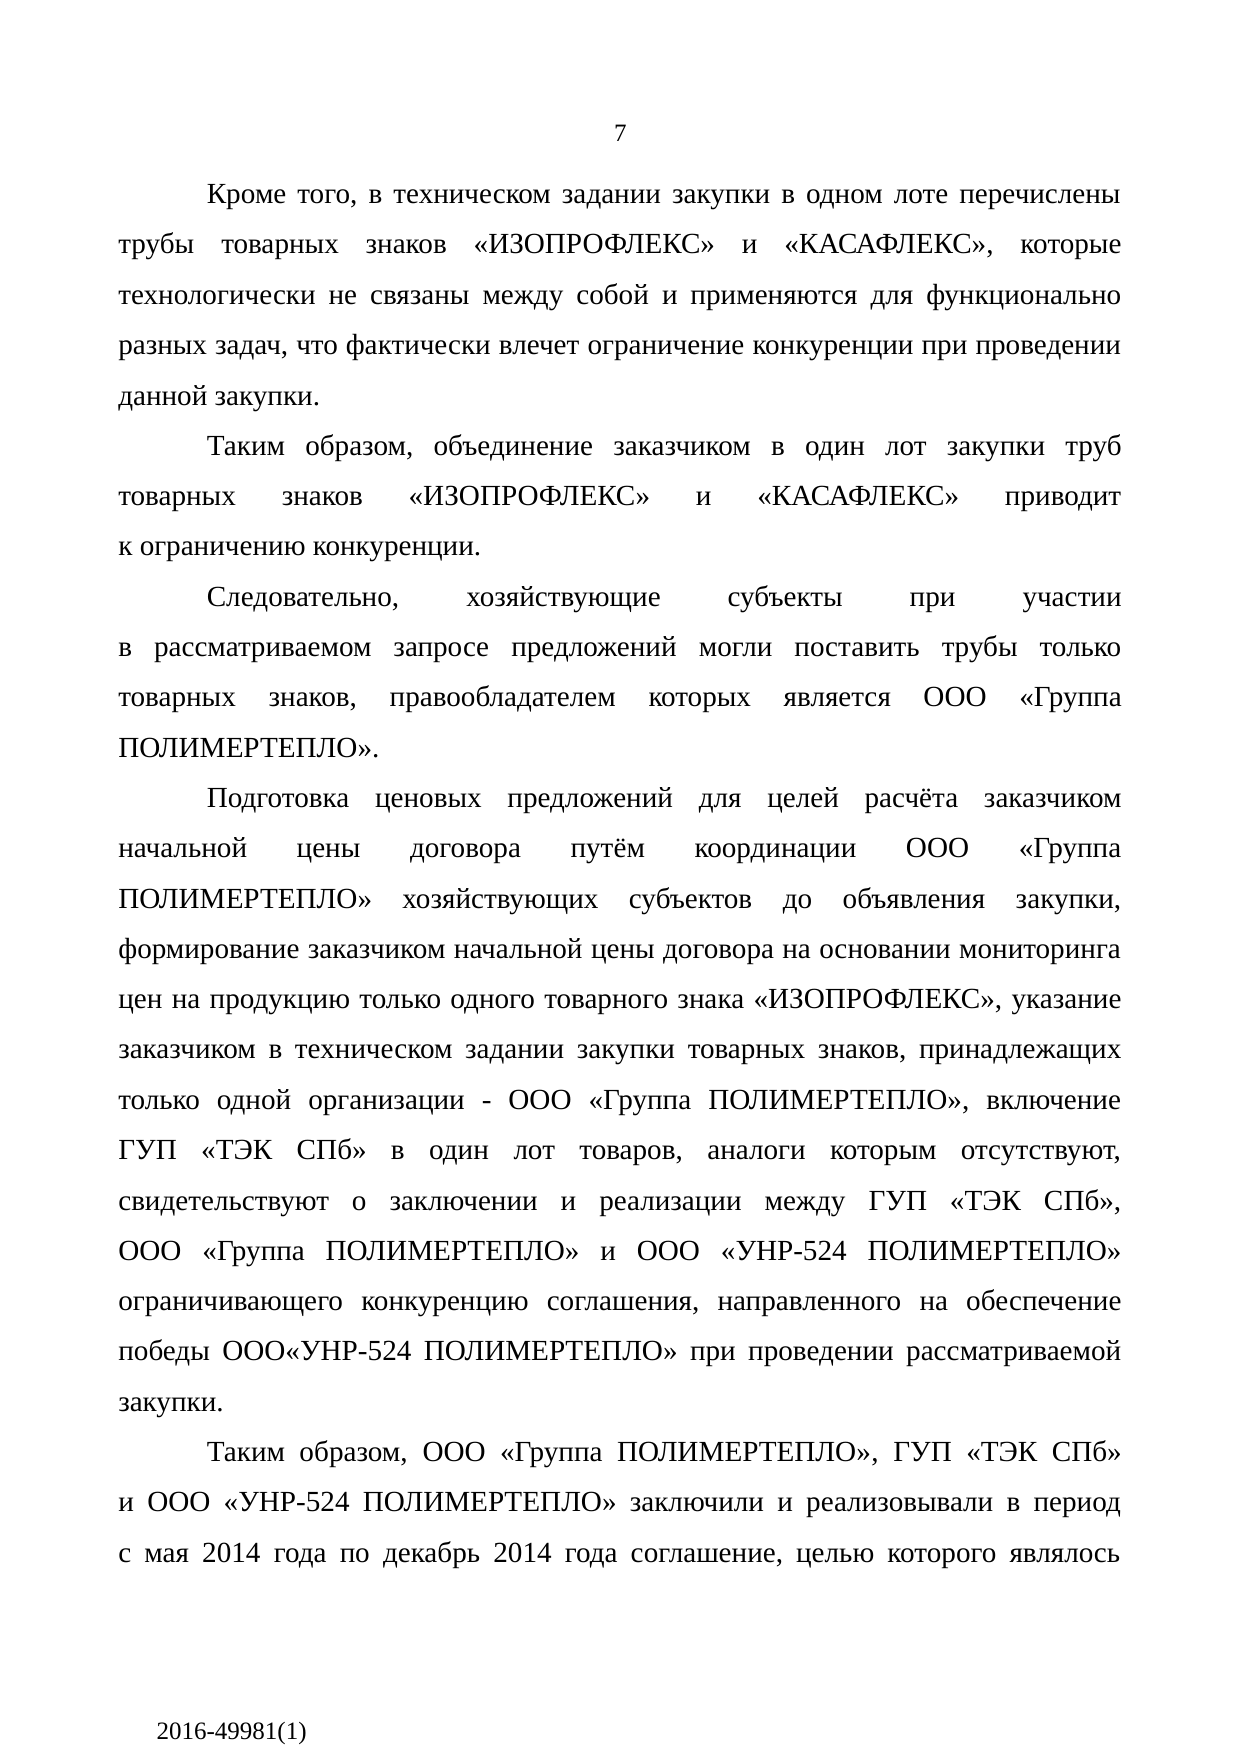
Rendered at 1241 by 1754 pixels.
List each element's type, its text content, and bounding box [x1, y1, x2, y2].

text Подготовка ценовых предложений для целей расчёта заказчиком начальной цены договора путём координации ООО «Группа ПОЛИМЕРТЕПЛО» хозяйствующих субъектов до объявления закупки, формирование заказчиком начальной цены договора на основании мониторинга цен на продукцию только одного товарного знака «ИЗОПРОФЛЕКС», указание заказчиком в техническом задании закупки товарных знаков, принадлежащих только одной организации - ООО «Группа ПОЛИМЕРТЕПЛО», включение ГУП «ТЭК СПб» в один лот товаров, аналоги которым отсутствуют, свидетельствуют о заключении и реализации между ГУП «ТЭК СПб», ООО «Группа ПОЛИМЕРТЕПЛО» и ООО «УНР-524 ПОЛИМЕРТЕПЛО» ограничивающего конкуренцию соглашения, направленного на обеспечение победы ООО«УНР-524 ПОЛИМЕРТЕПЛО» при проведении рассматриваемой закупки. [118, 780, 1122, 1417]
text Следовательно, хозяйствующие субъекты при участии в рассматриваемом запросе предложений могли поставить трубы только товарных знаков, правообладателем которых является ООО «Группа ПОЛИМЕРТЕПЛО». [118, 579, 1122, 763]
text Таким образом, ООО «Группа ПОЛИМЕРТЕПЛО», ГУП «ТЭК СПб» и ООО «УНР-524 ПОЛИМЕРТЕПЛО» заключили и реализовывали в период с мая 2014 года по декабрь 2014 года соглашение, целью которого являлось [118, 1434, 1122, 1568]
text Таким образом, объединение заказчиком в один лот закупки труб товарных знаков «ИЗОПРОФЛЕКС» и «КАСАФЛЕКС» приводит к ограничению конкуренции. [118, 428, 1122, 562]
text Кроме того, в техническом задании закупки в одном лоте перечислены трубы товарных знаков «ИЗОПРОФЛЕКС» и «КАСАФЛЕКС», которые технологически не связаны между собой и применяются для функционально разных задач, что фактически влечет ограничение конкуренции при проведении данной закупки. [118, 176, 1122, 411]
